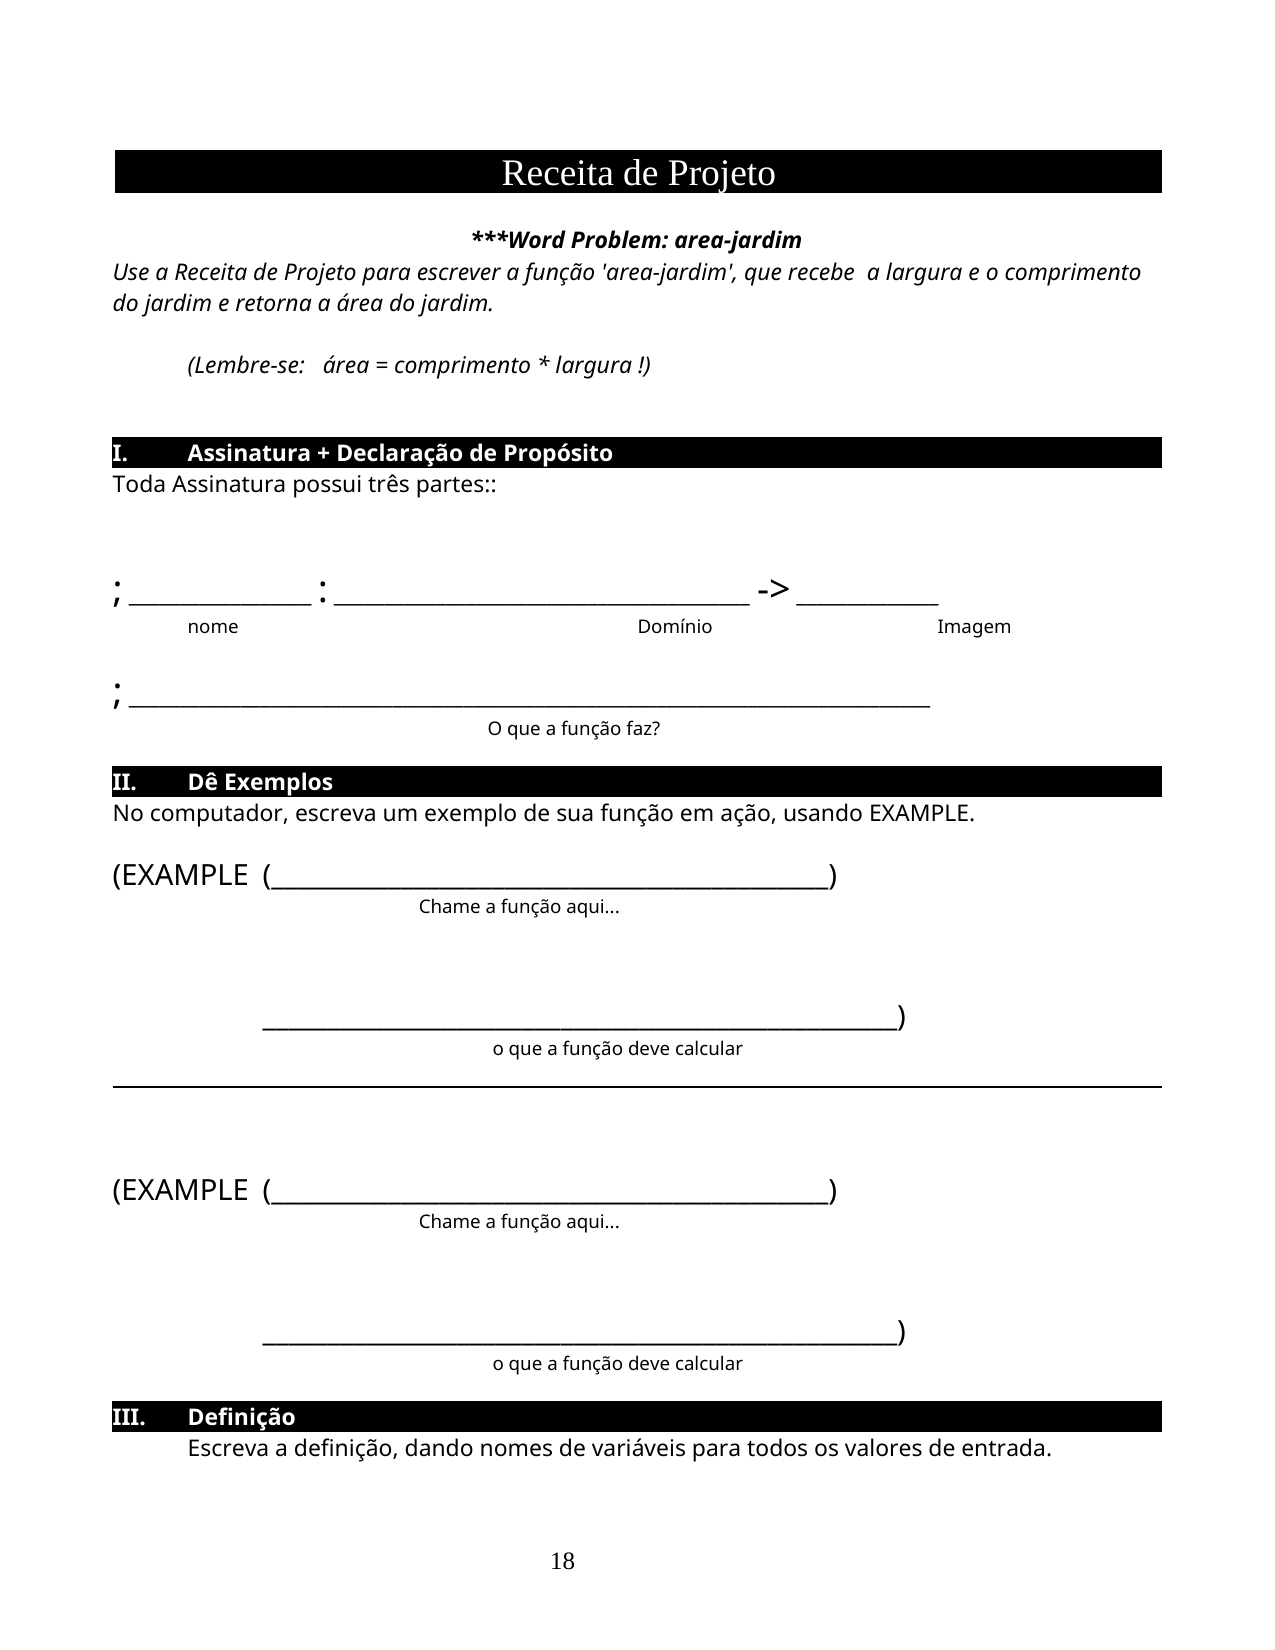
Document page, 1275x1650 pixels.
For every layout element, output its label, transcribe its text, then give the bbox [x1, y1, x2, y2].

text _________________________________________________) [187, 1311, 1162, 1350]
text o que a função deve calcular [487, 1350, 1162, 1376]
text O que a função faz? [112, 715, 1162, 741]
text ; __________________ : _________________________________________ -> ______________ [112, 562, 1162, 613]
text Chame a função aqui... [337, 894, 1162, 919]
text _________________________________________________) [187, 996, 1162, 1035]
text No computador, escreva um exemplo de sua função em ação, usando EXAMPLE. [112, 797, 1162, 828]
text Chame a função aqui... [337, 1209, 1162, 1234]
text Use a Receita de Projeto para escrever a função 'area-jardim', que recebe a largura e o comprimento do jardim e retorna a área do jardim. [112, 256, 1162, 349]
subtitle Definição [112, 1401, 1162, 1432]
text (EXAMPLE (___________________________________________) [112, 854, 1162, 894]
text nome Domínio Imagem [112, 613, 1162, 638]
text (Lembre-se: área = comprimento * largura !) [112, 349, 1162, 381]
subtitle Assinatura + Declaração de Propósito [112, 437, 1162, 468]
text Toda Assinatura possui três partes:: [112, 468, 1162, 499]
text ***Word Problem: area-jardim [112, 224, 1162, 256]
subtitle Dê Exemplos [112, 766, 1162, 797]
list Escreva a definição, dando nomes de variáveis para todos os valores de entrada. [150, 1432, 1162, 1463]
text ; _______________________________________________________________________________ [112, 664, 1162, 715]
text o que a função deve calcular [487, 1035, 1162, 1061]
text (EXAMPLE (___________________________________________) [112, 1169, 1162, 1209]
subtitle Receita de Projeto [115, 150, 1162, 193]
